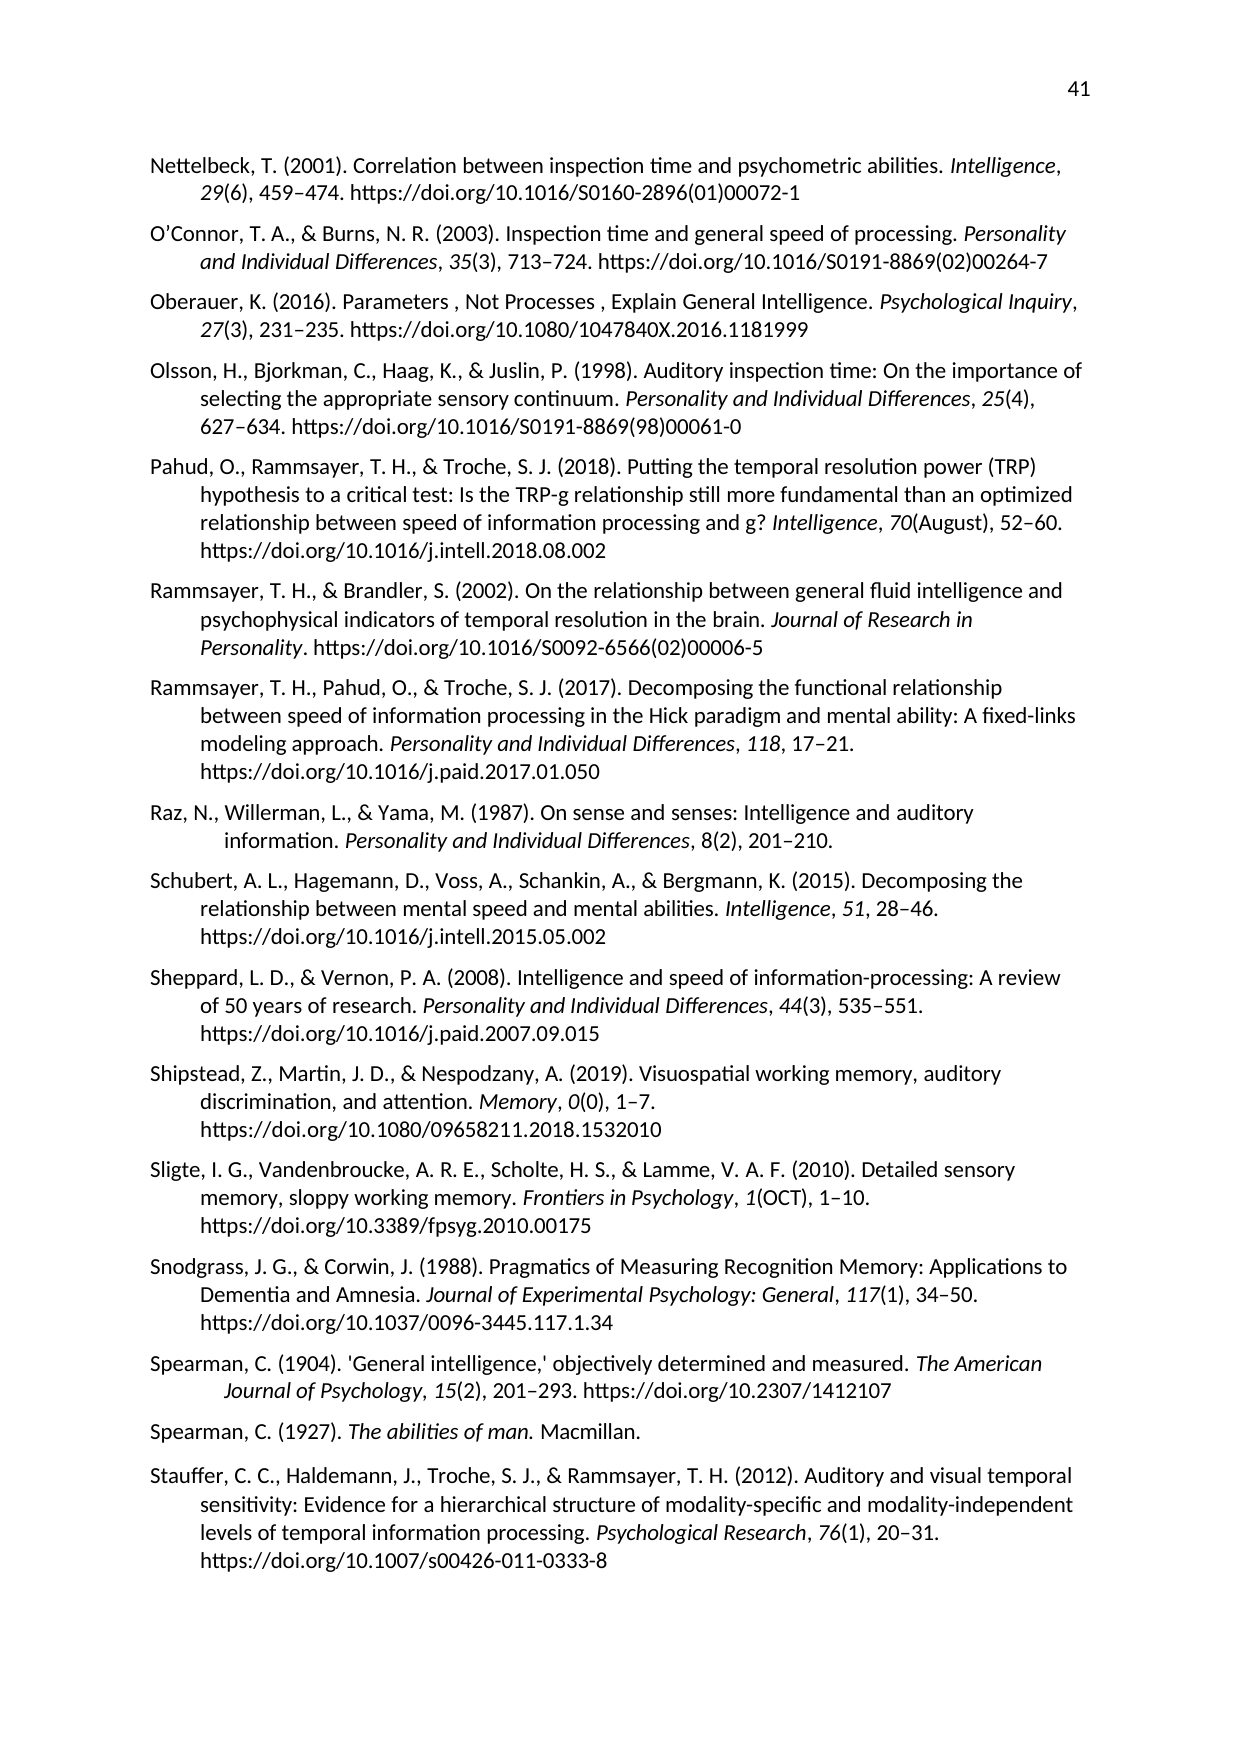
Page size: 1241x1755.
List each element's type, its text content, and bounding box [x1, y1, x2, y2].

text Pahud, O., Rammsayer, T. H., & Troche, S. J. (2018). Putting the temporal resolution power (TRP) hypothesis to a critical test: Is the TRP-g relationship still more fundamental than an optimized relationship between speed of information processing and g? Intelligence, 70(August), 52–60. https://doi.org/10.1016/j.intell.2018.08.002 [150, 452, 1079, 564]
text Olsson, H., Bjorkman, C., Haag, K., & Juslin, P. (1998). Auditory inspection time: On the importance of selecting the appropriate sensory continuum. Personality and Individual Differences, 25(4), 627–634. https://doi.org/10.1016/S0191-8869(98)00061-0 [150, 356, 1088, 440]
text Stauffer, C. C., Haldemann, J., Troche, S. J., & Rammsayer, T. H. (2012). Auditory and visual temporal sensitivity: Evidence for a hierarchical structure of modality-specific and modality-independent levels of temporal information processing. Psychological Research, 76(1), 20–31. https://doi.org/10.1007/s00426-011-0333-8 [150, 1462, 1083, 1574]
text Sheppard, L. D., & Vernon, P. A. (2008). Intelligence and speed of information-processing: A review of 50 years of research. Personality and Individual Differences, 44(3), 535–551. https://doi.org/10.1016/j.paid.2007.09.015 [150, 963, 1069, 1047]
text O’Connor, T. A., & Burns, N. R. (2003). Inspection time and general speed of processing. Personality and Individual Differences, 35(3), 713–724. https://doi.org/10.1016/S0191-8869(02)00264-7 [150, 219, 1073, 275]
text 41 [1067, 76, 1092, 102]
text Schubert, A. L., Hagemann, D., Voss, A., Schankin, A., & Bergmann, K. (2015). Decomposing the relationship between mental speed and mental abilities. Intelligence, 51, 28–46. https://doi.org/10.1016/j.intell.2015.05.002 [150, 866, 1029, 950]
text Nettelbeck, T. (2001). Correlation between inspection time and psychometric abilities. Intelligence, [150, 153, 1090, 178]
text Snodgrass, J. G., & Corwin, J. (1988). Pragmatics of Measuring Recognition Memory: Applications to Dementia and Amnesia. Journal of Experimental Psychology: General, 117(1), 34–50. https://doi.org/10.1037/0096-3445.117.1.34 [150, 1252, 1074, 1336]
text Spearman, C. (1904). 'General intelligence,' objectively determined and measured. The American Journal of Psychology, 15(2), 201–293. https://doi.org/10.2307/1412107 [150, 1349, 1051, 1405]
text Sligte, I. G., Vandenbroucke, A. R. E., Scholte, H. S., & Lamme, V. A. F. (2010). Detailed sensory memory, sloppy working memory. Frontiers in Psychology, 1(OCT), 1–10. https://doi.org/10.3389/fpsyg.2010.00175 [150, 1156, 1022, 1239]
text Raz, N., Willerman, L., & Yama, M. (1987). On sense and senses: Intelligence and auditory information. Personality and Individual Differences, 8(2), 201–210. [150, 798, 980, 854]
text Shipstead, Z., Martin, J. D., & Nespodzany, A. (2019). Visuospatial working memory, auditory discrimination, and attention. Memory, 0(0), 1–7. https://doi.org/10.1080/09658211.2018.1532010 [150, 1060, 1009, 1143]
text Spearman, C. (1927). The abilities of man. Macmillan. [150, 1417, 1090, 1445]
text Rammsayer, T. H., & Brandler, S. (2002). On the relationship between general fluid intelligence and psychophysical indicators of temporal resolution in the brain. Journal of Research in Personality. https://doi.org/10.1016/S0092-6566(02)00006-5 [150, 577, 1070, 661]
text Rammsayer, T. H., Pahud, O., & Troche, S. J. (2017). Decomposing the functional relationship between speed of information processing in the Hick paradigm and mental ability: A fixed-links modeling approach. Personality and Individual Differences, 118, 17–21. https://doi.org/10.1016/j.paid.2017.01.050 [150, 673, 1083, 785]
text Oberauer, K. (2016). Parameters , Not Processes , Explain General Intelligence. Psychological Inquiry, 27(3), 231–235. https://doi.org/10.1080/1047840X.2016.1181999 [150, 287, 1085, 343]
text 29(6), 459–474. https://doi.org/10.1016/S0160-2896(01)00072-1 [200, 178, 1090, 206]
